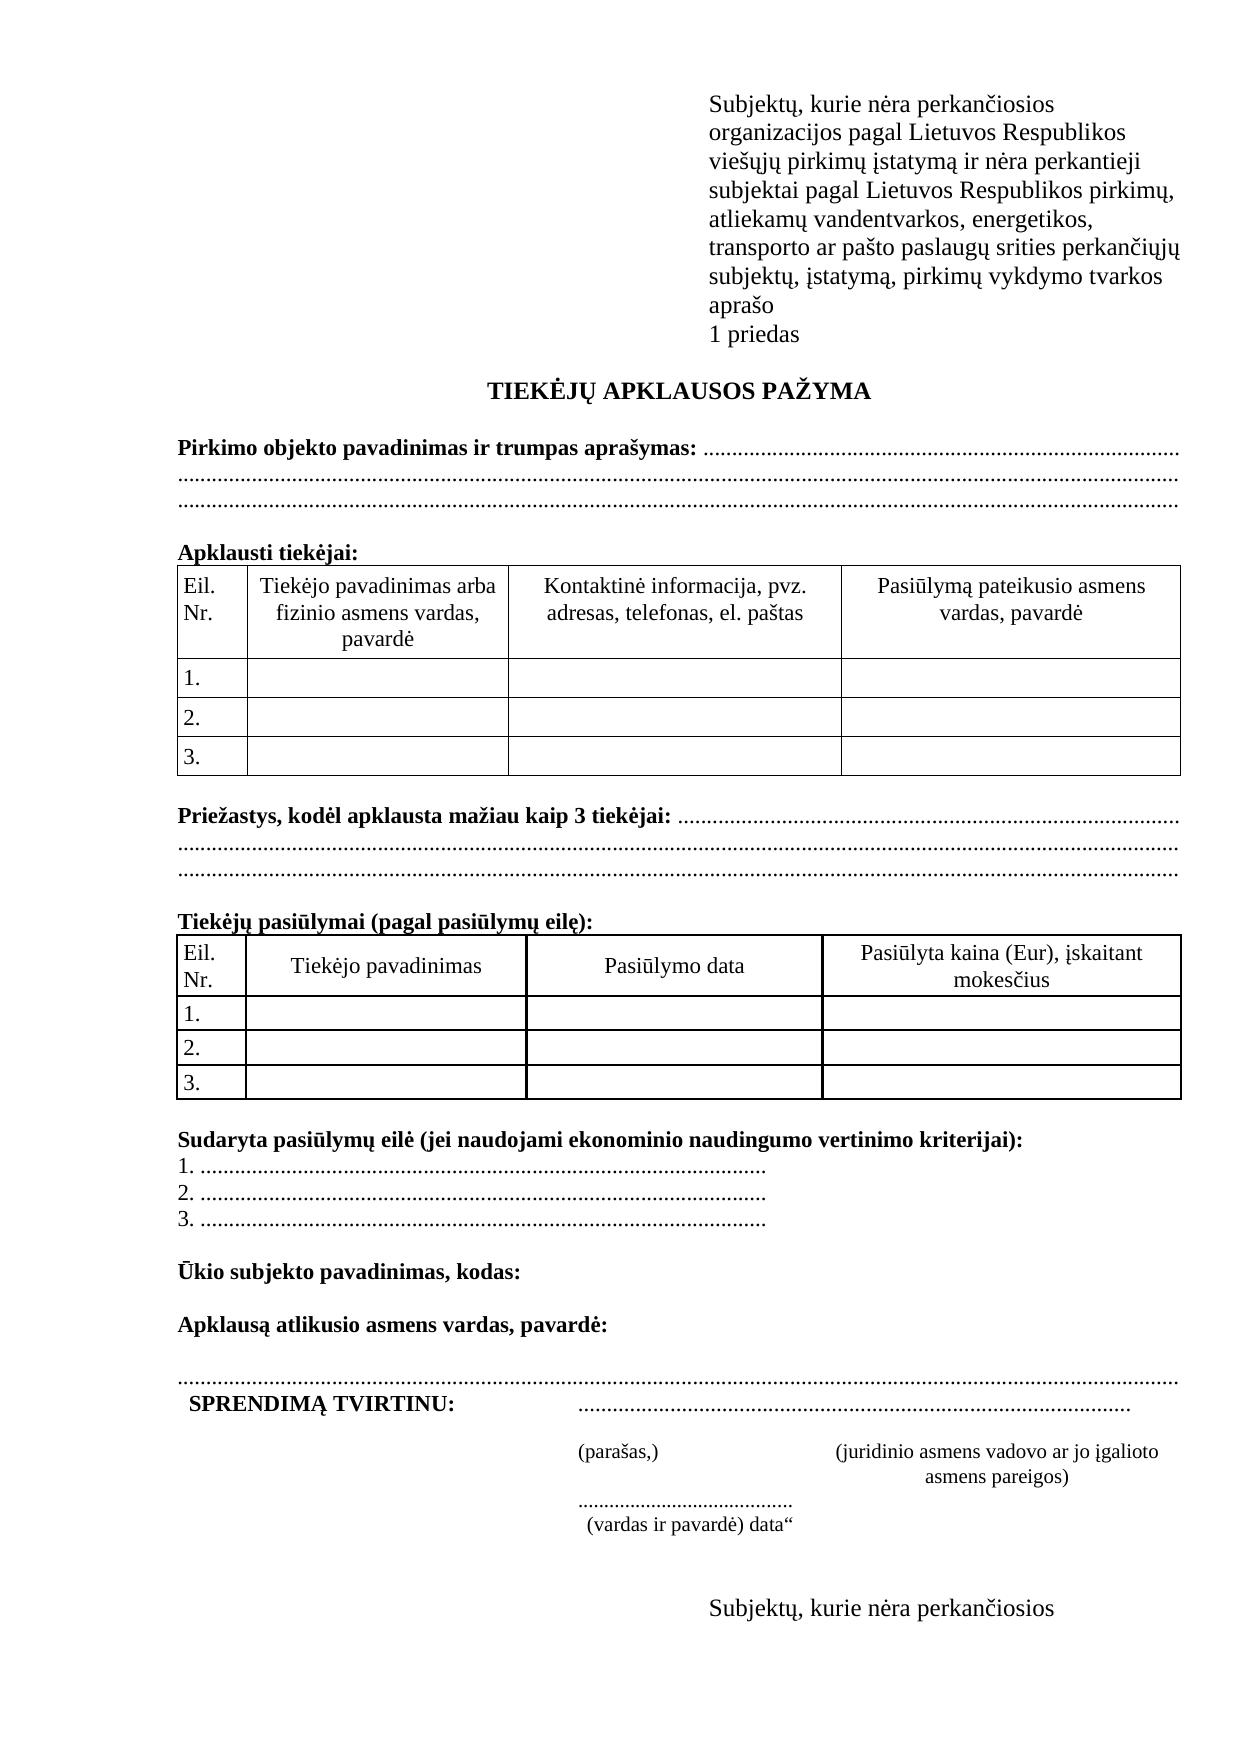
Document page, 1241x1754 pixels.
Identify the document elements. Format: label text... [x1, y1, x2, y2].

table_cell [842, 659, 1180, 697]
text 3. [177, 1205, 1181, 1232]
table_cell 1. [178, 659, 247, 697]
table_cell [509, 659, 841, 697]
table_cell [842, 698, 1180, 736]
table_cell [177, 1440, 567, 1488]
table_cell . (vardas ir pavardė) data“ [567, 1488, 813, 1536]
table_cell 3. [178, 737, 247, 775]
table_header Pasiūlymą pateikusio asmens vardas, pavardė [842, 566, 1180, 657]
text 1. [177, 1153, 1181, 1179]
table_header Eil. Nr. [178, 566, 247, 657]
table_cell (juridinio asmens vadovo ar jo įgalioto asmens pareigos) [813, 1440, 1181, 1488]
table_cell [247, 997, 525, 1029]
text 1 priedas [709, 319, 1181, 347]
table_cell [813, 1488, 1181, 1536]
text TIEKĖJŲ APKLAUSOS PAŽYMA [177, 376, 1181, 405]
table_cell 1. [178, 997, 245, 1029]
table_cell [528, 1031, 821, 1063]
text ... [177, 460, 1181, 486]
text Sudaryta pasiūlymų eilė (jei naudojami ekonominio naudingumo vertinimo kriterijai): [177, 1126, 1181, 1153]
table_cell [247, 1031, 525, 1063]
table_cell [528, 1066, 821, 1098]
text Apklausą atlikusio asmens vardas, pavardė: [177, 1311, 1181, 1337]
table_cell 2. [178, 1031, 245, 1063]
text subjektų, įstatymą, pirkimų vykdymo tvarkos [709, 261, 1181, 290]
table_header SPRENDIMĄ TVIRTINU: [177, 1390, 567, 1439]
table_cell 3. [178, 1066, 245, 1098]
table_header Tiekėjo pavadinimas [247, 936, 525, 995]
text Tiekėjų pasiūlymai (pagal pasiūlymų eilę): [177, 908, 1181, 934]
table_cell [824, 1031, 1180, 1063]
text transporto ar pašto paslaugų srities perkančiųjų [709, 232, 1181, 261]
table_cell [177, 1488, 567, 1536]
table_header Pasiūlymo data [528, 936, 821, 995]
text Priežastys, kodėl apklausta mažiau kaip 3 tiekėjai: [177, 803, 1181, 829]
text atliekamų vandentvarkos, energetikos, [709, 204, 1181, 232]
table_cell [248, 737, 508, 775]
text subjektai pagal Lietuvos Respublikos pirkimų, [709, 175, 1181, 204]
table_cell [842, 737, 1180, 775]
table_cell [248, 659, 508, 697]
table_cell [824, 997, 1180, 1029]
table_cell [509, 737, 841, 775]
text ... [177, 855, 1181, 882]
text 2. [177, 1179, 1181, 1205]
text ... [177, 829, 1181, 855]
table_cell [247, 1066, 525, 1098]
table_cell 2. [178, 698, 247, 736]
text aprašo [709, 290, 1181, 319]
table_header Tiekėjo pavadinimas arba fizinio asmens vardas, pavardė [248, 566, 508, 657]
table_cell [824, 1066, 1180, 1098]
text Apklausti tiekėjai: [177, 539, 1181, 565]
text organizacijos pagal Lietuvos Respublikos [709, 117, 1181, 146]
text Subjektų, kurie nėra perkančiosios [709, 1593, 1181, 1622]
text viešųjų pirkimų įstatymą ir nėra perkantieji [709, 146, 1181, 175]
text ... [177, 486, 1181, 513]
table_cell [248, 698, 508, 736]
table_header Kontaktinė informacija, pvz. adresas, telefonas, el. paštas [509, 566, 841, 657]
table_header Pasiūlyta kaina (Eur), įskaitant mokesčius [824, 936, 1180, 995]
text Ūkio subjekto pavadinimas, kodas: [177, 1258, 1181, 1284]
table_cell [528, 997, 821, 1029]
table_cell [509, 698, 841, 736]
table_cell (parašas,) [567, 1440, 813, 1488]
table_header [567, 1390, 1181, 1439]
text Pirkimo objekto pavadinimas ir trumpas aprašymas: [177, 434, 1181, 460]
table_header Eil. Nr. [178, 936, 245, 995]
text Subjektų, kurie nėra perkančiosios [709, 89, 1181, 117]
